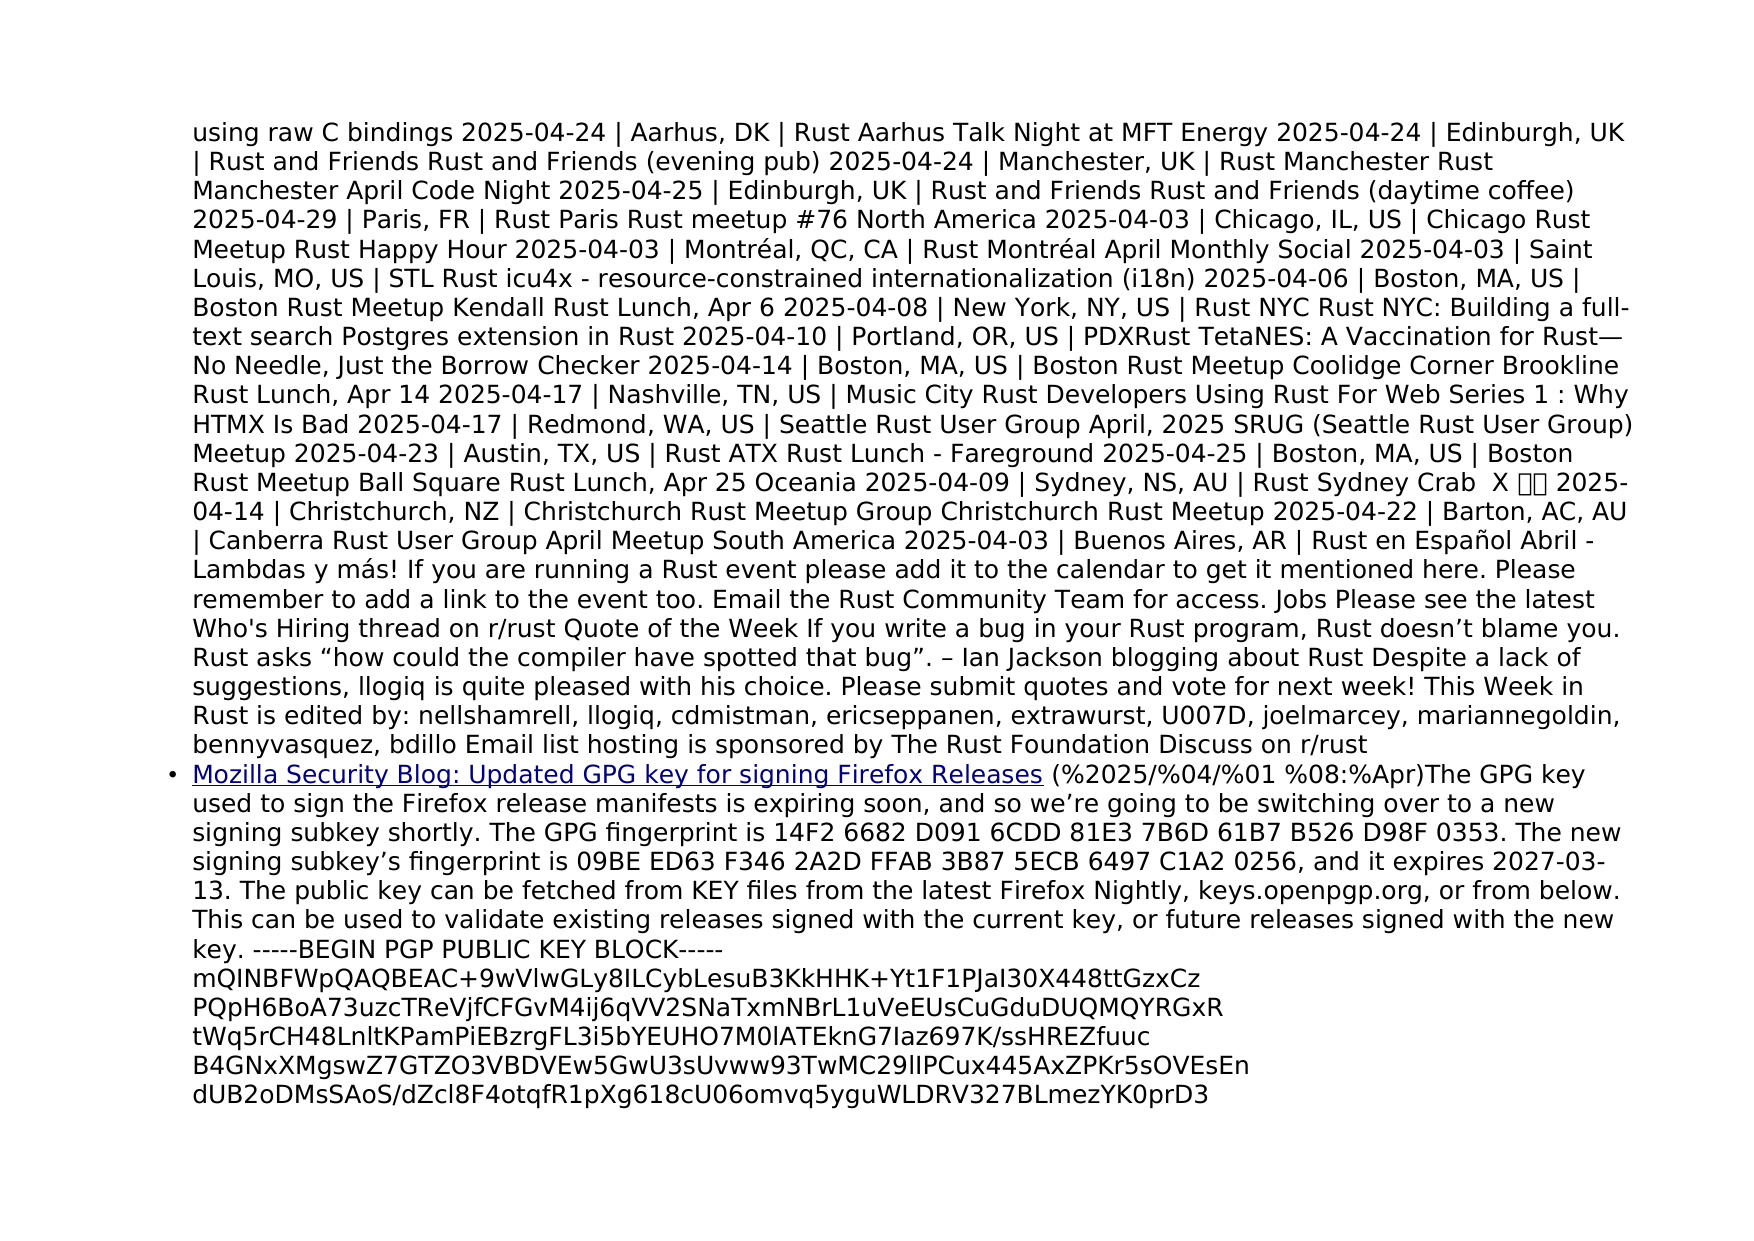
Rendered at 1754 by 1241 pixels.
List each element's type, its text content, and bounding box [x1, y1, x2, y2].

list This Week In Rust: This Week in Rust 593 (%2025/%04/%02 %04:%Apr)Hello and welcome to another issue of This Week in Rust! Rust is a programming language empowering everyone to build reliable and efficient software. This is a weekly summary of its progress and community. Want something mentioned? Tag us at @ThisWeekInRust on X (formerly Twitter) or @ThisWeekinRust on mastodon.social, or send us a pull request. Want to get involved? We love contributions. This Week in Rust is openly developed on GitHub and archives can be viewed at this-week-in-rust.org. If you find any errors in this week's issue, please submit a PR. Want TWIR in your inbox? Subscribe here. Updates from Rust Community Newsletters The Embedded Rustacean Issue #42 This Week in Bevy - 2025-03-31 Project/Tooling Updates Fjall 2.8 EtherCrab, the pure Rust EtherCAT MainDevice, version 0.6 released A process for handling Rust code in the core kernel api-version: axum middleware for header based version selection SALT: a VS Code Extension, seeking participants in a study on Rust usabilty Observations/Thoughts Introducing Stringleton Rust Any Part 3: Finally we have Upcasts Towards fearless SIMD, 7 years later LLDB's TypeSystems: An Unfinished Interface Mutation Testing in Rust Embedding shared objects in Rust Rust Walkthroughs Architecting and building medium-sized web services in Rust with Axum, SQLx and PostgreSQL Solving the ABA Problem in Rust with Hazard Pointers Building a CoAP application on Ariel OS How to Optimize your Rust Program for Slowness: Write a Short Program That Finishes After the Universe Dies Inside ScyllaDB Rust Driver 1.0: A Fully Async Shard-Aware CQL Driver Using Tokio Building a search engine from scratch, in Rust: part 2 Introduction to Monoio: A High-Performance Rust Runtime Getting started with Rust on Google Cloud Miscellaneous An AlphaStation's SROM Real-World Verification of Software for Cryptographic Applications Public mdBooks [video] Networking in Bevy with ECS replication - Hennadii [video] Intermediate Representations for Reactive Structures - Pete Crate of the Week This week's crate is candystore, a fast, persistent key-value store that does not require LSM or WALs. Thanks to Tomer Filiba for the self-suggestion! Please submit your suggestions and votes for next week! Calls for Testing An important step for RFC implementation is for people to experiment with the implementation and give feedback, especially before stabilization. If you are a feature implementer and would like your RFC to appear in this list, add a call-for-testing label to your RFC along with a comment providing testing instructions and/or guidance on which aspect(s) of the feature need testing. No calls for testing were issued this week by Rust, Rust language RFCs or Rustup. Let us know if you would like your feature to be tracked as a part of this list. Call for Participation; projects and speakers CFP - Projects Always wanted to contribute to open-source projects but did not know where to start? Every week we highlight some tasks from the Rust community for you to pick and get started! Some of these tasks may also have mentors available, visit the task page for more information. If you are a Rust project owner and are looking for contributors, please submit tasks here or through a PR to TWiR or by reaching out on X (formerly Twitter) or Mastodon! CFP - Events Are you a new or experienced speaker looking for a place to share something cool? This section highlights events that are being planned and are accepting submissions to join their event as a speaker. Rust Conf 2025 Call for Speakers | Closes 2025-04-29 11:59 PM PDT | Seattle, WA, US | 2025-09-02 - 2025-09-05 If you are an event organizer hoping to expand the reach of your event, please submit a link to the website through a PR to TWiR or by reaching out on X (formerly Twitter) or Mastodon! Updates from the Rust Project 438 pull requests were merged in the last week Compiler allow defining opaques in statics and consts avoid wrapping constant allocations in packed structs when not necessary perform less decoding if it has the same syntax context stabilize precise_capturing_in_traits uplift clippy::invalid_null_ptr_usage lint as invalid_null_arguments Library allow spawning threads after TLS destruction override PartialOrd methods for bool simplify expansion for format_args!() stabilize const_cell Rustdoc greatly simplify doctest parsing and information extraction rearrange Item/ItemInner Clippy new lint: char_indices_as_byte_indices add manual_dangling_ptr lint respect #[expect] and #[allow] within function bodies for missing_panics_doc do not make incomplete or invalid suggestions do not warn about shadowing in a destructuring assigment expand obfuscated_if_else to support {then(), then_some()}.unwrap_or_default() fix the primary span of redundant_pub_crate when flagging nameless items fix option_if_let_else suggestion when coercion requires explicit cast fix unnested_or_patterns suggestion in let make collapsible_if recognize the let_chains feature make missing_const_for_fn operate on non-optimized MIR more natural suggestions for cmp_owned collapsible_if: prevent including preceeding whitespaces if line contains non blanks properly handle expansion in single_match validate paths in disallowed_* configurations Rust-Analyzer allow crate authors to control completion of their things avoid relying on block_def_map() needlessly fix debug sourceFileMap when using cppvsdbg fix format_args lowering using wrong integer suffix fix a bug in orphan rules calculation fix panic in progress due to splitting unicode incorrectly use medium durability for crate-graph changes, high for library source files Rust Compiler Performance Triage Positive week, with a lot of primary improvements and just a few secondary regressions. Single big regression got reverted. Triage done by @panstromek. Revision range: 4510e86a..2ea33b59 Summary: (instructions:u) mean range count Regressions ❌ (primary) - - 0 Regressions ❌ (secondary) 0.9% [0.2%, 1.5%] 17 Improvements ✅ (primary) -0.4% [-4.5%, -0.1%] 136 Improvements ✅ (secondary) -0.6% [-3.2%, -0.1%] 59 All ❌✅ (primary) -0.4% [-4.5%, -0.1%] 136 Full report here. Approved RFCs Changes to Rust follow the Rust RFC (request for comments) process. These are the RFCs that were approved for implementation this week: No RFCs were approved this week. Final Comment Period Every week, the team announces the 'final comment period' for RFCs and key PRs which are reaching a decision. Express your opinions now. Tracking Issues &amp; PRs Rust Tracking Issue for slice::array_chunks Stabilize cfg_boolean_literals Promise array::from_fn is generated in order of increasing indices Stabilize repr128 Stabilize naked_functions Fix missing const for inherent pointer replace methods Rust RFCs core::marker::NoCell in bounds (previously known an [sic] Freeze) Cargo, Stabilize automatic garbage collection. Other Areas No Items entered Final Comment Period this week for Language Team, Language Reference or Unsafe Code Guidelines. Let us know if you would like your PRs, Tracking Issues or RFCs to be tracked as a part of this list. New and Updated RFCs Allow &amp;&amp;, ||, and ! in cfg Upcoming Events Rusty Events between 2025-04-02 - 2025-04-30 🦀 Virtual 2025-04-02 | Virtual (Indianapolis, IN, US) | Indy Rust Indy.rs - with Social Distancing 2025-04-03 | Virtual (Nürnberg, DE) | Rust Nurnberg DE Rust Nürnberg online 2025-04-03 | Virtual | Ardan Labs Communicate with Channels in Rust 2025-04-05 | Virtual (Kampala, UG) | Rust Circle Meetup Rust Circle Meetup 2025-04-08 | Virtual (Dallas, TX, US) | Dallas Rust User Meetup Second Tuesday 2025-04-10 | Virtual (Berlin, DE) | Rust Berlin Rust Hack and Learn 2025-04-15 | Virtual (Washington, DC, US) | Rust DC Mid-month Rustful 2025-04-16 | Virtual (Vancouver, BC, CA) | Vancouver Rust Rust Study/Hack/Hang-out 2025-04-17 | Virtual and In-Person (Redmond, WA, US) | Seattle Rust User Group April, 2025 SRUG (Seattle Rust User Group) Meetup 2025-04-22 | Virtual (Dallas, TX, US) | Dallas Rust User Meetup Fourth Tuesday 2025-04-23 | Virtual (Cardiff, UK) | Rust and C++ Cardiff Beyond embedded - OS development in Rust 2025-04-24 | Virtual (Berlin, DE) | Rust Berlin Rust Hack and Learn 2025-04-24 | Virtual (Charlottesville, VA, US) | Charlottesville Rust Meetup Part 2: Quantum Computers Can’t Rust-Proof This!" Asia 2025-04-05 | Bangalore/Bengaluru, IN | Rust Bangalore April 2025 Rustacean meetup 2025-04-22 | Tel Aviv-Yafo, IL | Rust 🦀 TLV In person Rust April 2025 at Braavos in Tel Aviv in collaboration with StarkWare Europe 2025-04-02 | Cambridge, UK | Cambridge Rust Meetup Monthly Rust Meetup 2025-04-02 | Köln, DE | Rust Cologne Rust in April: Rust Embedded, Show and Tell 2025-04-02 | München, DE | Rust Munich Rust Munich 2025 / 1 - hybrid 2025-04-02 | Oxford, UK | Oxford Rust Meetup Group Oxford Rust and C++ social 2025-04-02 | Stockholm, SE | Stockholm Rust Rust Meetup @Funnel 2025-04-03 | Oslo, NO | Rust Oslo Rust Hack'n'Learn at Kampen Bistro 2025-04-08 | Olomouc, CZ | Rust Moravia 3. Rust Moravia Meetup (Real Embedded Rust) 2025-04-09 | Girona, ES | Rust Girona Rust Girona Hack &amp; Learn 04 2025 2025-04-09 | Reading, UK | Reading Rust Workshop Reading Rust Meetup 2025-04-10 | Karlsruhe, DE | Rust Hack &amp; Learn Karlsruhe Karlsruhe Rust Hack and Learn Meetup bei BlueYonder 2025-04-15 | Leipzig, DE | Rust - Modern Systems Programming in Leipzig Topic TBD 2025-04-15 | London, UK | Women in Rust WIR x WCC: Finding your voice in Tech 2025-04-19 | Istanbul, TR | Türkiye Rust Community Rust Konf Türkiye 2025-04-23 | London, UK | London Rust Project Group Fusing Python with Rust using raw C bindings 2025-04-24 | Aarhus, DK | Rust Aarhus Talk Night at MFT Energy 2025-04-24 | Edinburgh, UK | Rust and Friends Rust and Friends (evening pub) 2025-04-24 | Manchester, UK | Rust Manchester Rust Manchester April Code Night 2025-04-25 | Edinburgh, UK | Rust and Friends Rust and Friends (daytime coffee) 2025-04-29 | Paris, FR | Rust Paris Rust meetup #76 North America 2025-04-03 | Chicago, IL, US | Chicago Rust Meetup Rust Happy Hour 2025-04-03 | Montréal, QC, CA | Rust Montréal April Monthly Social 2025-04-03 | Saint Louis, MO, US | STL Rust icu4x - resource-constrained internationalization (i18n) 2025-04-06 | Boston, MA, US | Boston Rust Meetup Kendall Rust Lunch, Apr 6 2025-04-08 | New York, NY, US | Rust NYC Rust NYC: Building a full-text search Postgres extension in Rust 2025-04-10 | Portland, OR, US | PDXRust TetaNES: A Vaccination for Rust—No Needle, Just the Borrow Checker 2025-04-14 | Boston, MA, US | Boston Rust Meetup Coolidge Corner Brookline Rust Lunch, Apr 14 2025-04-17 | Nashville, TN, US | Music City Rust Developers Using Rust For Web Series 1 : Why HTMX Is Bad 2025-04-17 | Redmond, WA, US | Seattle Rust User Group April, 2025 SRUG (Seattle Rust User Group) Meetup 2025-04-23 | Austin, TX, US | Rust ATX Rust Lunch - Fareground 2025-04-25 | Boston, MA, US | Boston Rust Meetup Ball Square Rust Lunch, Apr 25 Oceania 2025-04-09 | Sydney, NS, AU | Rust Sydney Crab 🦀 X 🕳️🐇 2025-04-14 | Christchurch, NZ | Christchurch Rust Meetup Group Christchurch Rust Meetup 2025-04-22 | Barton, AC, AU | Canberra Rust User Group April Meetup South America 2025-04-03 | Buenos Aires, AR | Rust en Español Abril - Lambdas y más! If you are running a Rust event please add it to the calendar to get it mentioned here. Please remember to add a link to the event too. Email the Rust Community Team for access. Jobs Please see the latest Who's Hiring thread on r/rust Quote of the Week If you write a bug in your Rust program, Rust doesn’t blame you. Rust asks “how could the compiler have spotted that bug”. – Ian Jackson blogging about Rust Despite a lack of suggestions, llogiq is quite pleased with his choice. Please submit quotes and vote for next week! This Week in Rust is edited by: nellshamrell, llogiq, cdmistman, ericseppanen, extrawurst, U007D, joelmarcey, mariannegoldin, bennyvasquez, bdillo Email list hosting is sponsored by The Rust Foundation Discuss on r/rust [177, 118, 1636, 760]
list Mozilla Security Blog: Updated GPG key for signing Firefox Releases (%2025/%04/%01 %08:%Apr)The GPG key used to sign the Firefox release manifests is expiring soon, and so we’re going to be switching over to a new signing subkey shortly. The GPG fingerprint is 14F2 6682 D091 6CDD 81E3 7B6D 61B7 B526 D98F 0353. The new signing subkey’s fingerprint is 09BE ED63 F346 2A2D FFAB 3B87 5ECB 6497 C1A2 0256, and it expires 2027-03-13. The public key can be fetched from KEY files from the latest Firefox Nightly, keys.openpgp.org, or from below. This can be used to validate existing releases signed with the current key, or future releases signed with the new key. -----BEGIN PGP PUBLIC KEY BLOCK----- mQINBFWpQAQBEAC+9wVlwGLy8ILCybLesuB3KkHHK+Yt1F1PJaI30X448ttGzxCz PQpH6BoA73uzcTReVjfCFGvM4ij6qVV2SNaTxmNBrL1uVeEUsCuGduDUQMQYRGxR tWq5rCH48LnltKPamPiEBzrgFL3i5bYEUHO7M0lATEknG7Iaz697K/ssHREZfuuc B4GNxXMgswZ7GTZO3VBDVEw5GwU3sUvww93TwMC29lIPCux445AxZPKr5sOVEsEn dUB2oDMsSAoS/dZcl8F4otqfR1pXg618cU06omvq5yguWLDRV327BLmezYK0prD3 [177, 760, 1636, 1110]
